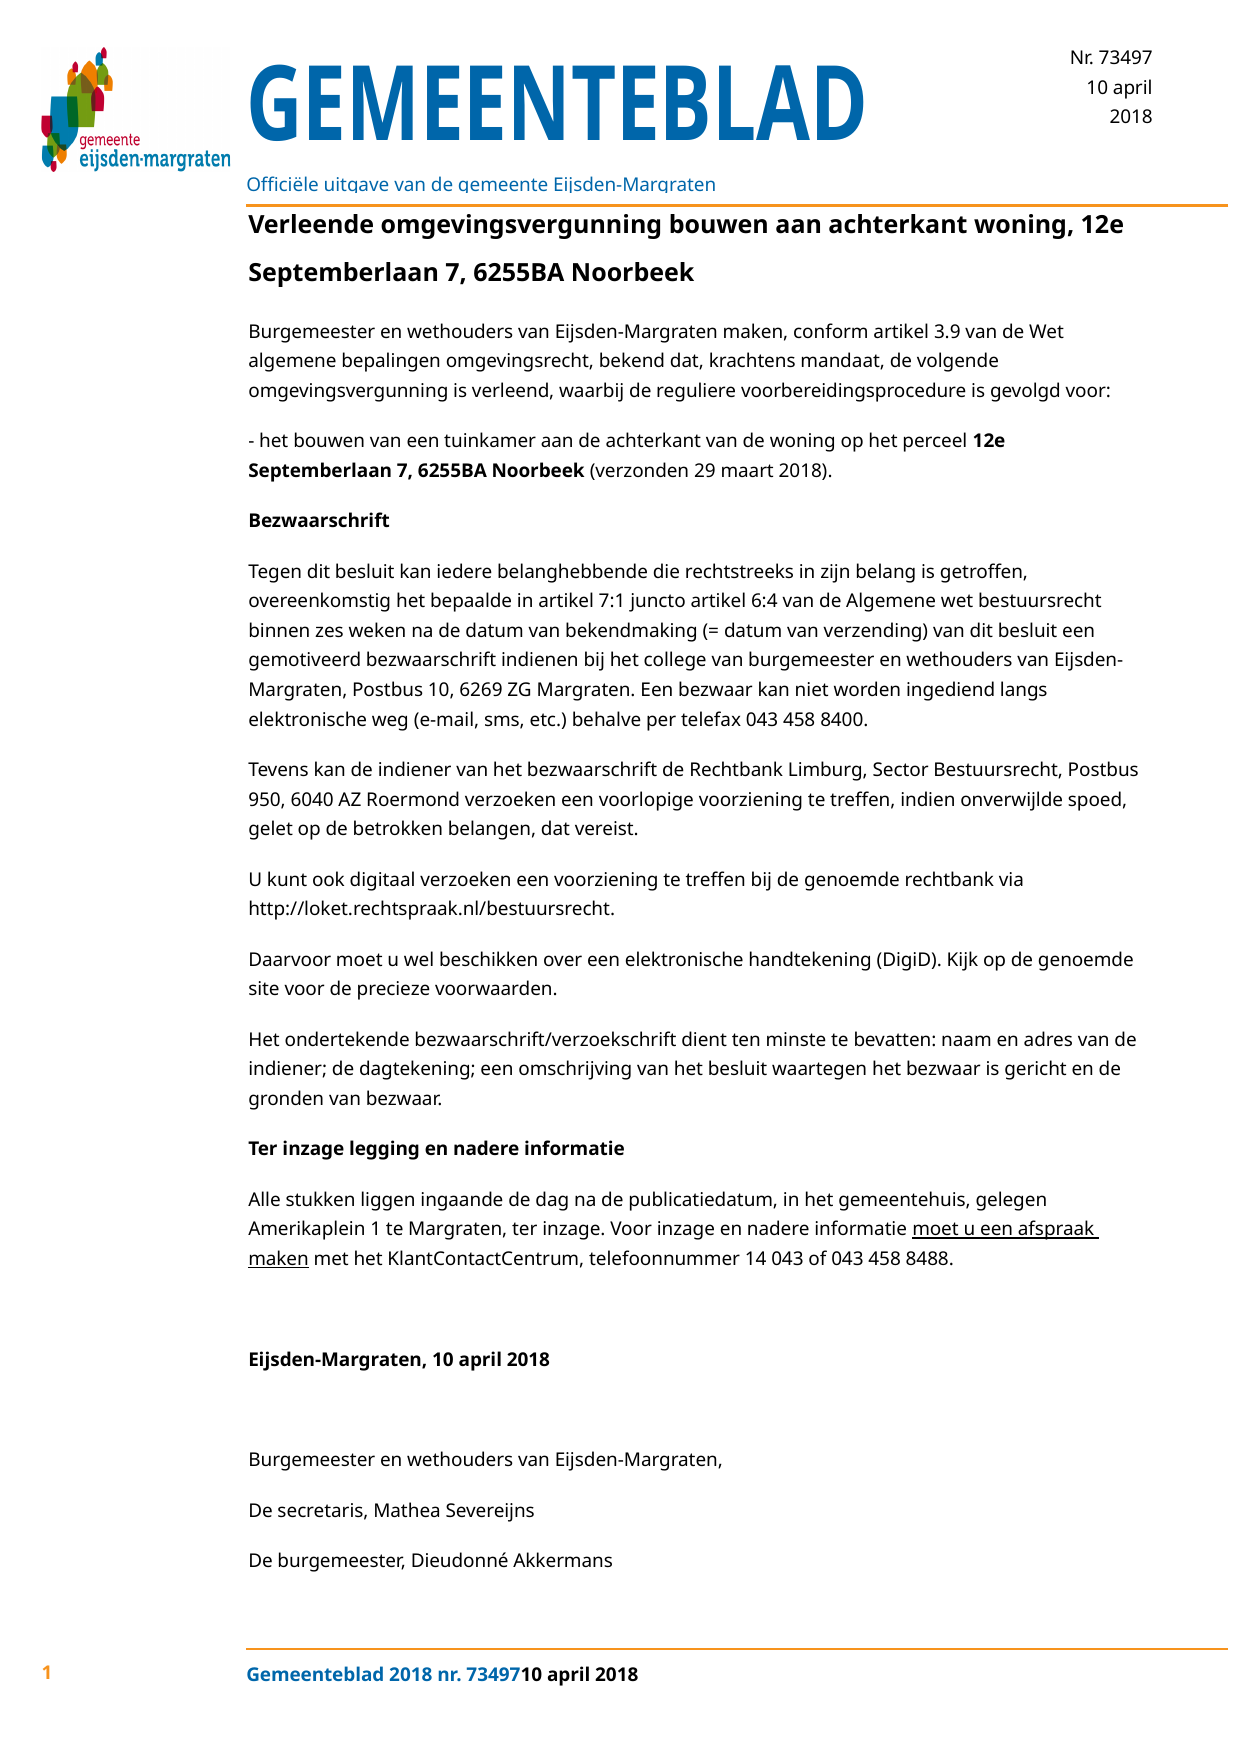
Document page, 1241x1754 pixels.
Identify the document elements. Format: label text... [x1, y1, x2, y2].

text Verleende omgevingsvergunning bouwen aan achterkant woning, 12e Septemberlaan 7, 6255BA Noorbeek [248, 207, 1152, 288]
text De secretaris, Mathea Severeijns [248, 1497, 1152, 1523]
text Eijsden-Margraten, 10 april 2018 [248, 1346, 1152, 1372]
picture [41, 47, 231, 172]
text Ter inzage legging en nadere informatie [248, 1135, 1152, 1161]
text Burgemeester en wethouders van Eijsden-Margraten, [248, 1447, 1152, 1472]
text U kunt ook digitaal verzoeken een voorziening te treffen bij de genoemde rechtbank via http://loket.rechtspraak.nl/bestuursrecht. [248, 866, 1152, 921]
text Tevens kan de indiener van het bezwaarschrift de Rechtbank Limburg, Sector Bestuursrecht, Postbus 950, 6040 AZ Roermond verzoeken een voorlopige voorziening te treffen, indien onverwijlde spoed, gelet op de betrokken belangen, dat vereist. [248, 756, 1152, 841]
text Bezwaarschrift [248, 507, 1152, 533]
text De burgemeester, Dieudonné Akkermans [248, 1547, 1152, 1573]
text Burgemeester en wethouders van Eijsden-Margraten maken, conform artikel 3.9 van de Wet algemene bepalingen omgevingsrecht, bekend dat, krachtens mandaat, de volgende omgevingsvergunning is verleend, waarbij de reguliere voorbereidingsprocedure is gevolgd voor: [248, 318, 1152, 403]
text Alle stukken liggen ingaande de dag na de publicatiedatum, in het gemeentehuis, gelegen Amerikaplein 1 te Margraten, ter inzage. Voor inzage en nadere informatie moet u een afspraak maken met het KlantContactCentrum, telefoonnummer 14 043 of 043 458 8488. [248, 1186, 1152, 1271]
text Tegen dit besluit kan iedere belanghebbende die rechtstreeks in zijn belang is getroffen, overeenkomstig het bepaalde in artikel 7:1 juncto artikel 6:4 van de Algemene wet bestuursrecht binnen zes weken na de datum van bekendmaking (= datum van verzending) van dit besluit een gemotiveerd bezwaarschrift indienen bij het college van burgemeester en wethouders van Eijsden-Margraten, Postbus 10, 6269 ZG Margraten. Een bezwaar kan niet worden ingediend langs elektronische weg (e-mail, sms, etc.) behalve per telefax 043 458 8400. [248, 558, 1152, 732]
text Het ondertekende bezwaarschrift/verzoekschrift dient ten minste te bevatten: naam en adres van de indiener; de dagtekening; een omschrijving van het besluit waartegen het bezwaar is gericht en de gronden van bezwaar. [248, 1026, 1152, 1111]
text Daarvoor moet u wel beschikken over een elektronische handtekening (DigiD). Kijk op de genoemde site voor de precieze voorwaarden. [248, 946, 1152, 1001]
text - het bouwen van een tuinkamer aan de achterkant van de woning op het perceel 12e Septemberlaan 7, 6255BA Noorbeek (verzonden 29 maart 2018). [248, 427, 1152, 483]
